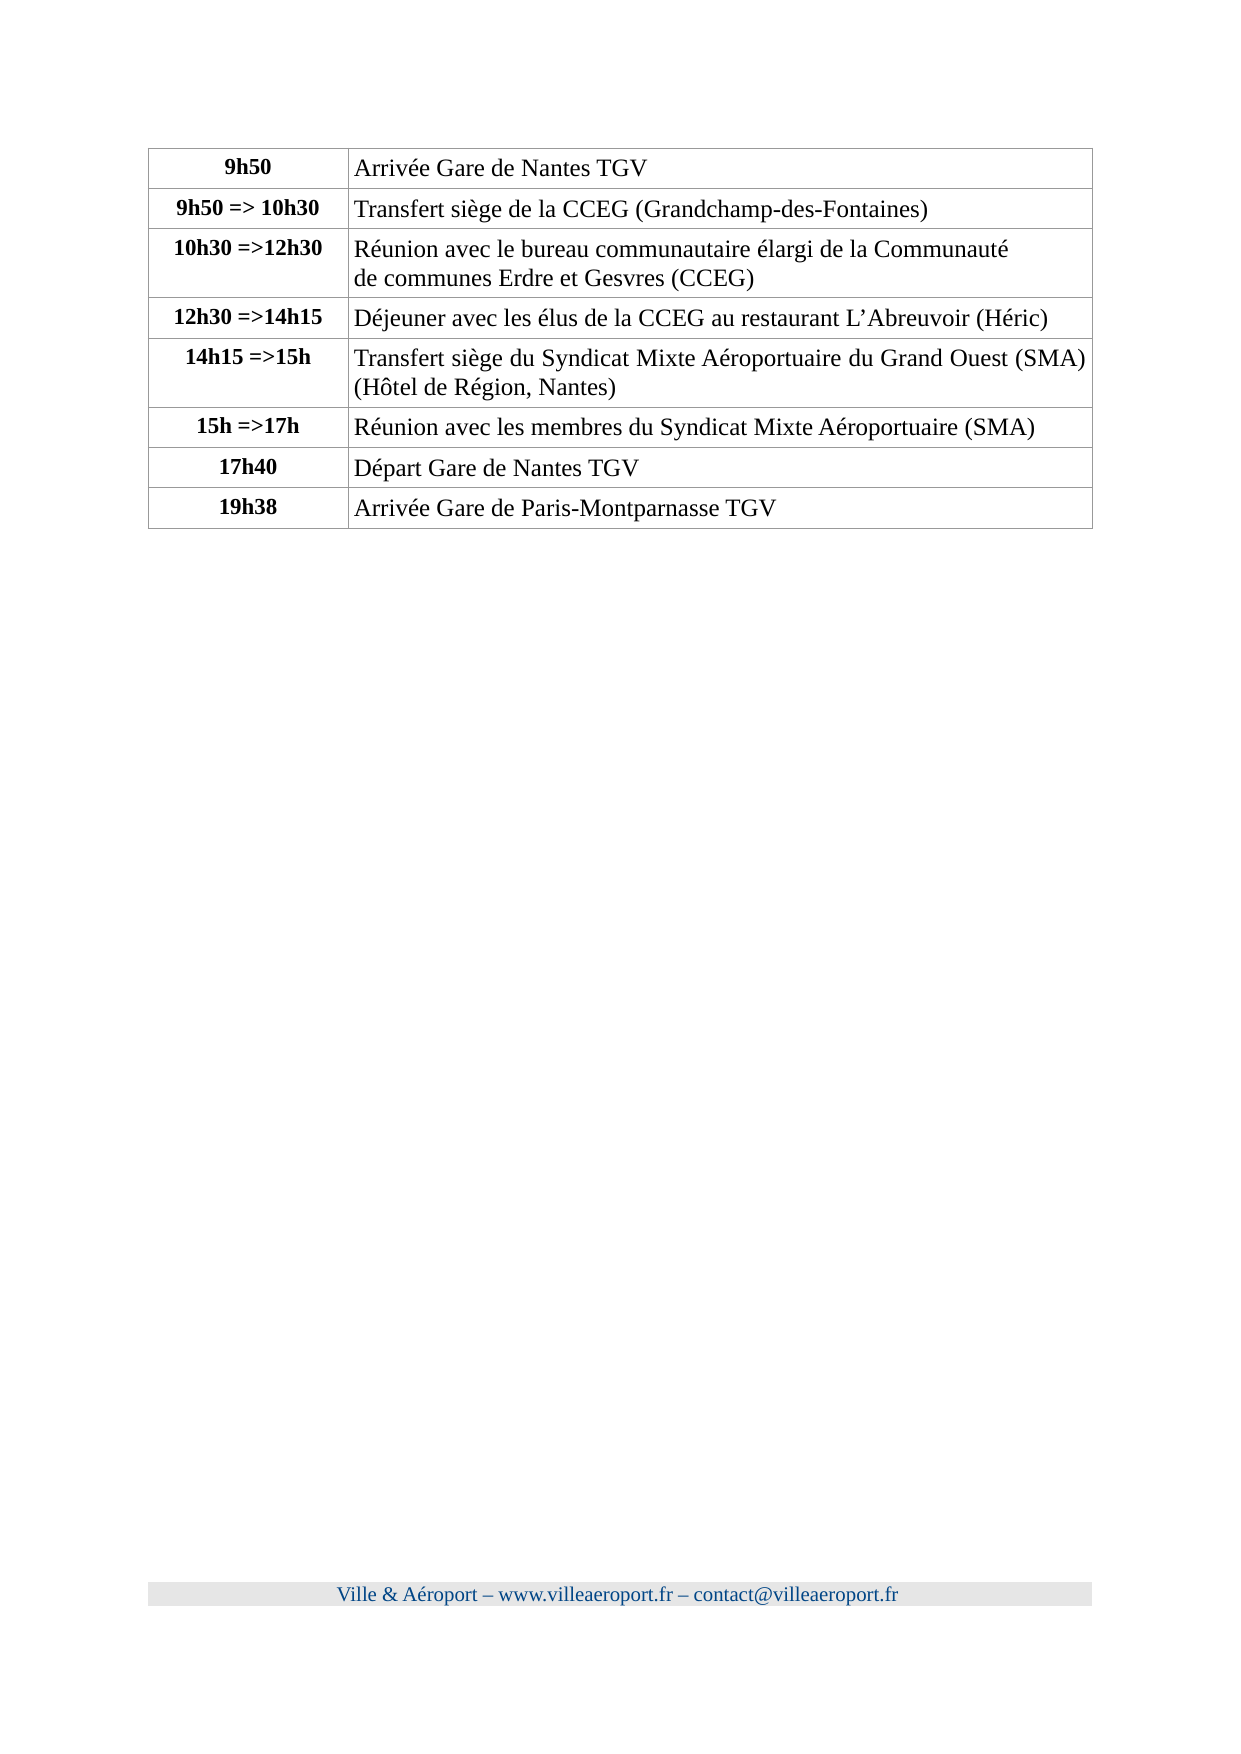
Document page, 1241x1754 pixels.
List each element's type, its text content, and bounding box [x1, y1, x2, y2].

table_cell 9h50 [149, 149, 348, 188]
table_cell Arrivée Gare de Nantes TGV [349, 149, 1092, 188]
table_cell Transfert siège du Syndicat Mixte Aéroportuaire du Grand Ouest (SMA) (Hôtel de Région, Nantes) [349, 339, 1092, 407]
table_cell 17h40 [149, 448, 348, 487]
table_cell Départ Gare de Nantes TGV [349, 448, 1092, 487]
table_cell 19h38 [149, 488, 348, 528]
table_cell Arrivée Gare de Paris-Montparnasse TGV [349, 488, 1092, 528]
table_cell 15h =>17h [149, 408, 348, 447]
table_cell 9h50 => 10h30 [149, 189, 348, 228]
table_cell Transfert siège de la CCEG (Grandchamp-des-Fontaines) [349, 189, 1092, 228]
table_cell Réunion avec les membres du Syndicat Mixte Aéroportuaire (SMA) [349, 408, 1092, 447]
table_cell 12h30 =>14h15 [149, 298, 348, 338]
table_cell Déjeuner avec les élus de la CCEG au restaurant L’Abreuvoir (Héric) [349, 298, 1092, 338]
table_cell 14h15 =>15h [149, 339, 348, 407]
table_cell Réunion avec le bureau communautaire élargi de la Communauté de communes Erdre et Gesvres (CCEG) [349, 229, 1092, 297]
table_cell 10h30 =>12h30 [149, 229, 348, 297]
